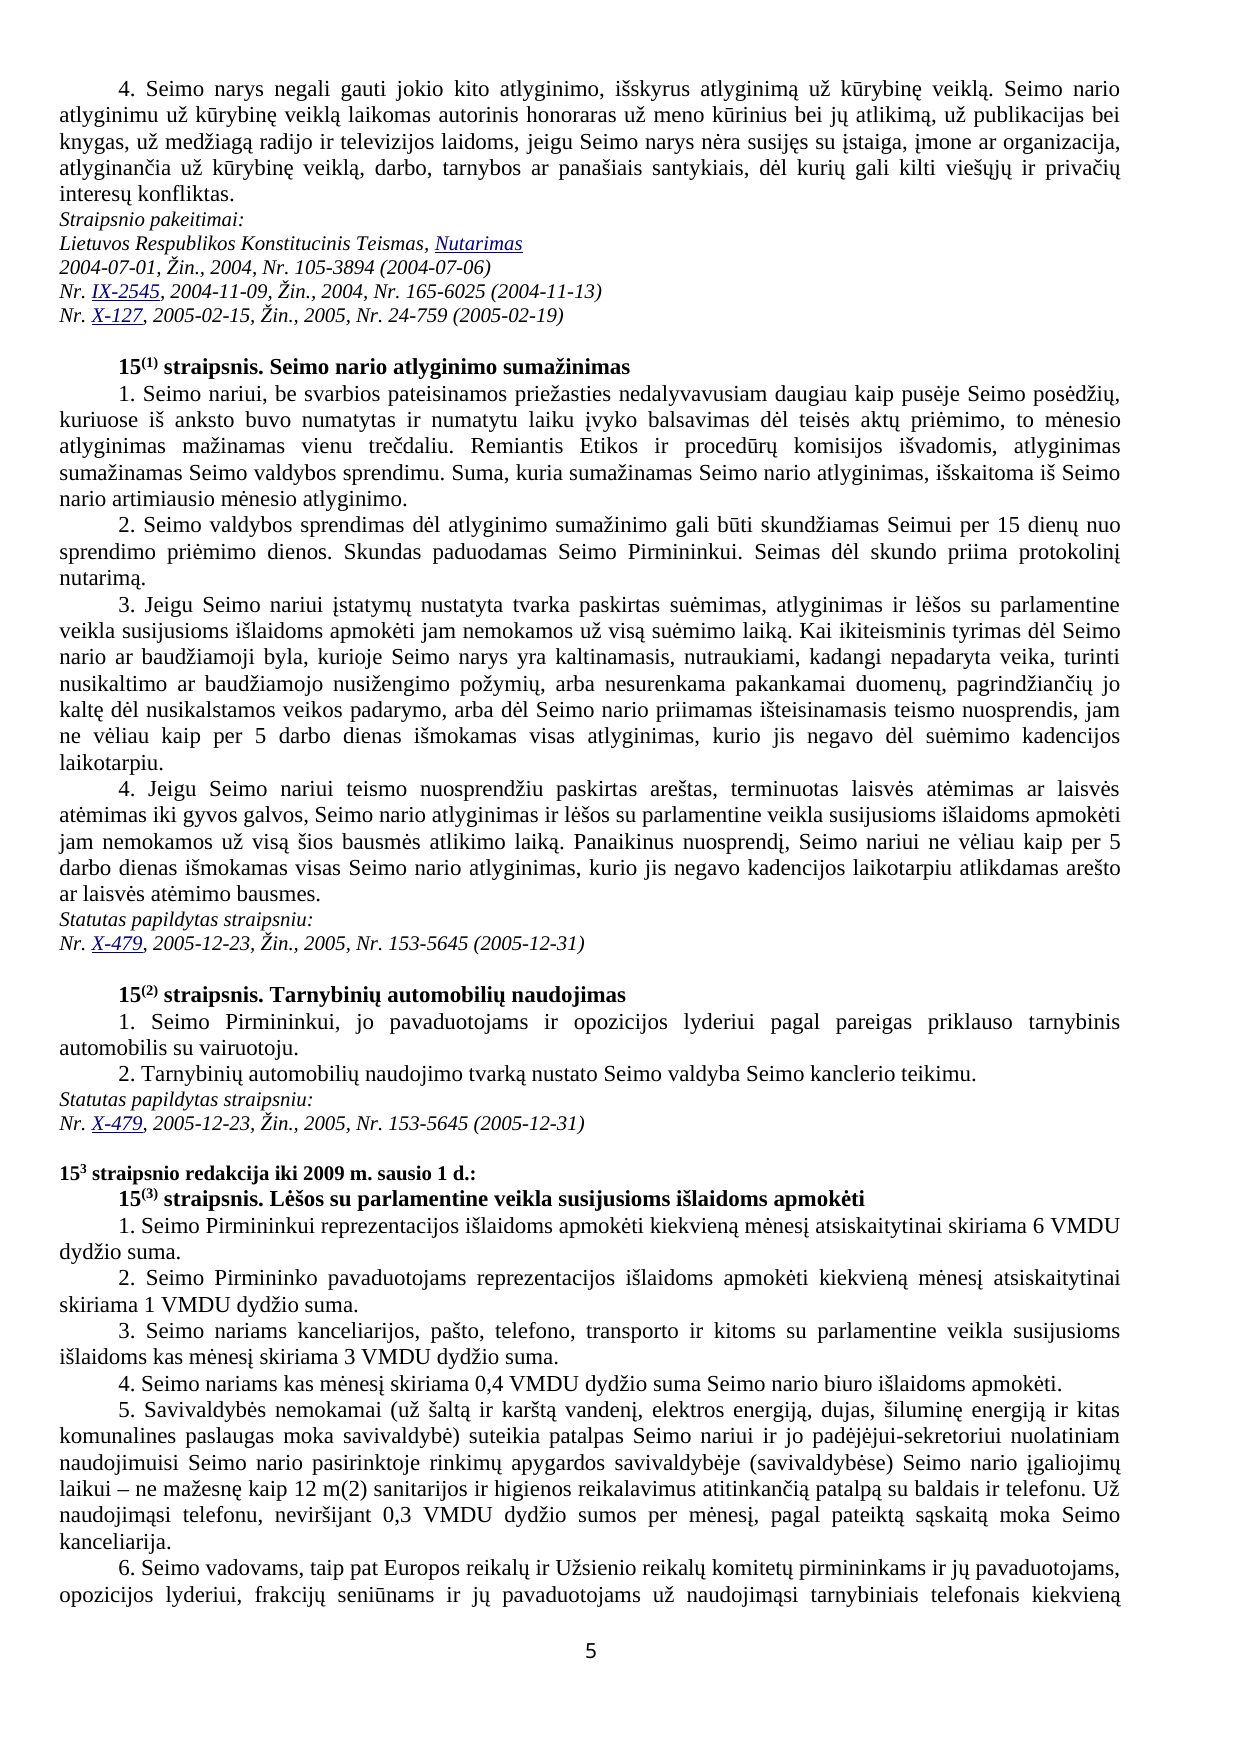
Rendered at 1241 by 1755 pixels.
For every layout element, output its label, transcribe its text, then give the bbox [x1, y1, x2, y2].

text Lietuvos Respublikos Konstitucinis Teismas, Nutarimas [59, 231, 1122, 255]
text Nr. X-127, 2005-02-15, Žin., 2005, Nr. 24-759 (2005-02-19) [59, 303, 1122, 327]
text Statutas papildytas straipsniu: [59, 907, 1122, 931]
text Nr. X-479, 2005-12-23, Žin., 2005, Nr. 153-5645 (2005-12-31) [59, 1111, 1122, 1135]
text 2004-07-01, Žin., 2004, Nr. 105-3894 (2004-07-06) [59, 255, 1122, 279]
text Straipsnio pakeitimai: [59, 207, 1122, 231]
text 153 straipsnio redakcija iki 2009 m. sausio 1 d.: [59, 1161, 1123, 1185]
text 15(3) straipsnis. Lėšos su parlamentine veikla susijusioms išlaidoms apmokėti [59, 1185, 1122, 1212]
text 15(1) straipsnis. Seimo nario atlyginimo sumažinimas [59, 353, 1122, 380]
text 2. Tarnybinių automobilių naudojimo tvarką nustato Seimo valdyba Seimo kanclerio teikimu. [59, 1060, 1122, 1087]
text Statutas papildytas straipsniu: [59, 1087, 1122, 1111]
text 3. Jeigu Seimo nariui įstatymų nustatyta tvarka paskirtas suėmimas, atlyginimas ir lėšos su parlamentine veikla susijusioms išlaidoms apmokėti jam nemokamos už visą suėmimo laiką. Kai ikiteisminis tyrimas dėl Seimo nario ar baudžiamoji byla, kurioje Seimo narys yra kaltinamasis, nutraukiami, kadangi nepadaryta veika, turinti nusikaltimo ar baudžiamojo nusižengimo požymių, arba nesurenkama pakankamai duomenų, pagrindžiančių jo kaltę dėl nusikalstamos veikos padarymo, arba dėl Seimo nario priimamas išteisinamasis teismo nuosprendis, jam ne vėliau kaip per 5 darbo dienas išmokamas visas atlyginimas, kurio jis negavo dėl suėmimo kadencijos laikotarpiu. [59, 591, 1122, 775]
text 6. Seimo vadovams, taip pat Europos reikalų ir Užsienio reikalų komitetų pirmininkams ir jų pavaduotojams, opozicijos lyderiui, frakcijų seniūnams ir jų pavaduotojams už naudojimąsi tarnybiniais telefonais kiekvieną [59, 1554, 1122, 1607]
text 1. Seimo nariui, be svarbios pateisinamos priežasties nedalyvavusiam daugiau kaip pusėje Seimo posėdžių, kuriuose iš anksto buvo numatytas ir numatytu laiku įvyko balsavimas dėl teisės aktų priėmimo, to mėnesio atlyginimas mažinamas vienu trečdaliu. Remiantis Etikos ir procedūrų komisijos išvadomis, atlyginimas sumažinamas Seimo valdybos sprendimu. Suma, kuria sumažinamas Seimo nario atlyginimas, išskaitoma iš Seimo nario artimiausio mėnesio atlyginimo. [59, 380, 1122, 512]
text 1. Seimo Pirmininkui reprezentacijos išlaidoms apmokėti kiekvieną mėnesį atsiskaitytinai skiriama 6 VMDU dydžio suma. [59, 1212, 1122, 1264]
text 5. Savivaldybės nemokamai (už šaltą ir karštą vandenį, elektros energiją, dujas, šiluminę energiją ir kitas komunalines paslaugas moka savivaldybė) suteikia patalpas Seimo nariui ir jo padėjėjui-sekretoriui nuolatiniam naudojimuisi Seimo nario pasirinktoje rinkimų apygardos savivaldybėje (savivaldybėse) Seimo nario įgaliojimų laikui – ne mažesnę kaip 12 m(2) sanitarijos ir higienos reikalavimus atitinkančią patalpą su baldais ir telefonu. Už naudojimąsi telefonu, neviršijant 0,3 VMDU dydžio sumos per mėnesį, pagal pateiktą sąskaitą moka Seimo kanceliarija. [59, 1396, 1122, 1554]
text Nr. IX-2545, 2004-11-09, Žin., 2004, Nr. 165-6025 (2004-11-13) [59, 279, 1122, 303]
text 15(2) straipsnis. Tarnybinių automobilių naudojimas [59, 981, 1122, 1008]
text 4. Seimo nariams kas mėnesį skiriama 0,4 VMDU dydžio suma Seimo nario biuro išlaidoms apmokėti. [59, 1370, 1122, 1396]
text 2. Seimo valdybos sprendimas dėl atlyginimo sumažinimo gali būti skundžiamas Seimui per 15 dienų nuo sprendimo priėmimo dienos. Skundas paduodamas Seimo Pirmininkui. Seimas dėl skundo priima protokolinį nutarimą. [59, 512, 1122, 591]
text 2. Seimo Pirmininko pavaduotojams reprezentacijos išlaidoms apmokėti kiekvieną mėnesį atsiskaitytinai skiriama 1 VMDU dydžio suma. [59, 1264, 1122, 1317]
text 3. Seimo nariams kanceliarijos, pašto, telefono, transporto ir kitoms su parlamentine veikla susijusioms išlaidoms kas mėnesį skiriama 3 VMDU dydžio suma. [59, 1317, 1122, 1370]
text 4. Seimo narys negali gauti jokio kito atlyginimo, išskyrus atlyginimą už kūrybinę veiklą. Seimo nario atlyginimu už kūrybinę veiklą laikomas autorinis honoraras už meno kūrinius bei jų atlikimą, už publikacijas bei knygas, už medžiagą radijo ir televizijos laidoms, jeigu Seimo narys nėra susijęs su įstaiga, įmone ar organizacija, atlyginančia už kūrybinę veiklą, darbo, tarnybos ar panašiais santykiais, dėl kurių gali kilti viešųjų ir privačių interesų konfliktas. [59, 75, 1122, 207]
text Nr. X-479, 2005-12-23, Žin., 2005, Nr. 153-5645 (2005-12-31) [59, 931, 1122, 955]
text 1. Seimo Pirmininkui, jo pavaduotojams ir opozicijos lyderiui pagal pareigas priklauso tarnybinis automobilis su vairuotoju. [59, 1008, 1122, 1060]
text 4. Jeigu Seimo nariui teismo nuosprendžiu paskirtas areštas, terminuotas laisvės atėmimas ar laisvės atėmimas iki gyvos galvos, Seimo nario atlyginimas ir lėšos su parlamentine veikla susijusioms išlaidoms apmokėti jam nemokamos už visą šios bausmės atlikimo laiką. Panaikinus nuosprendį, Seimo nariui ne vėliau kaip per 5 darbo dienas išmokamas visas Seimo nario atlyginimas, kurio jis negavo kadencijos laikotarpiu atlikdamas arešto ar laisvės atėmimo bausmes. [59, 775, 1122, 907]
